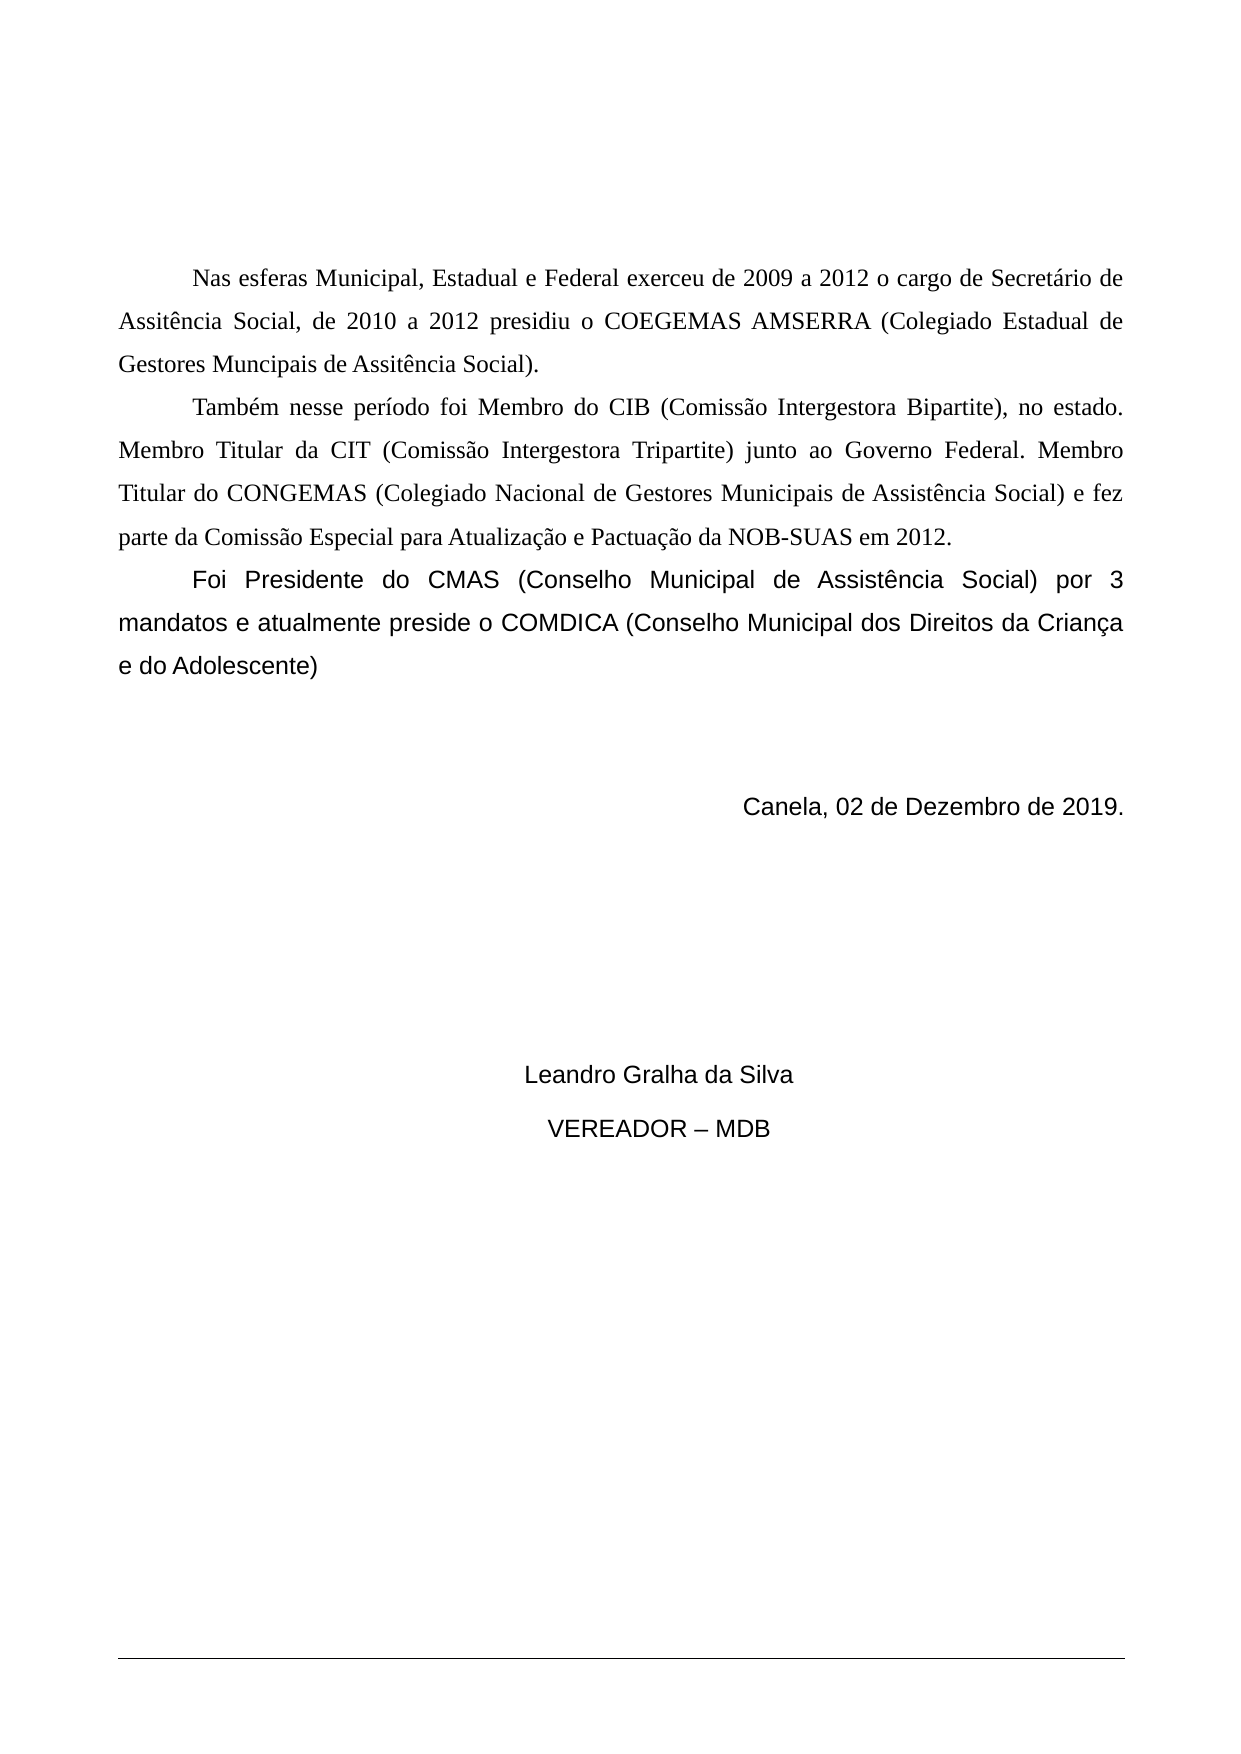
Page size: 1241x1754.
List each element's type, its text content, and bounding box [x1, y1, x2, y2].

text VEREADOR – MDB [118, 1114, 1125, 1143]
text Nas esferas Municipal, Estadual e Federal exerceu de 2009 a 2012 o cargo de Secretário de Assitência Social, de 2010 a 2012 presidiu o COEGEMAS AMSERRA (Colegiado Estadual de Gestores Muncipais de Assitência Social). [118, 263, 1125, 378]
text Leandro Gralha da Silva [118, 1060, 1125, 1089]
text Canela, 02 de Dezembro de 2019. [118, 792, 1125, 820]
text Foi Presidente do CMAS (Conselho Municipal de Assistência Social) por 3 mandatos e atualmente preside o COMDICA (Conselho Municipal dos Direitos da Criança e do Adolescente) [118, 565, 1125, 680]
text Também nesse período foi Membro do CIB (Comissão Intergestora Bipartite), no estado. Membro Titular da CIT (Comissão Intergestora Tripartite) junto ao Governo Federal. Membro Titular do CONGEMAS (Colegiado Nacional de Gestores Municipais de Assistência Social) e fez parte da Comissão Especial para Atualização e Pactuação da NOB-SUAS em 2012. [118, 392, 1125, 550]
